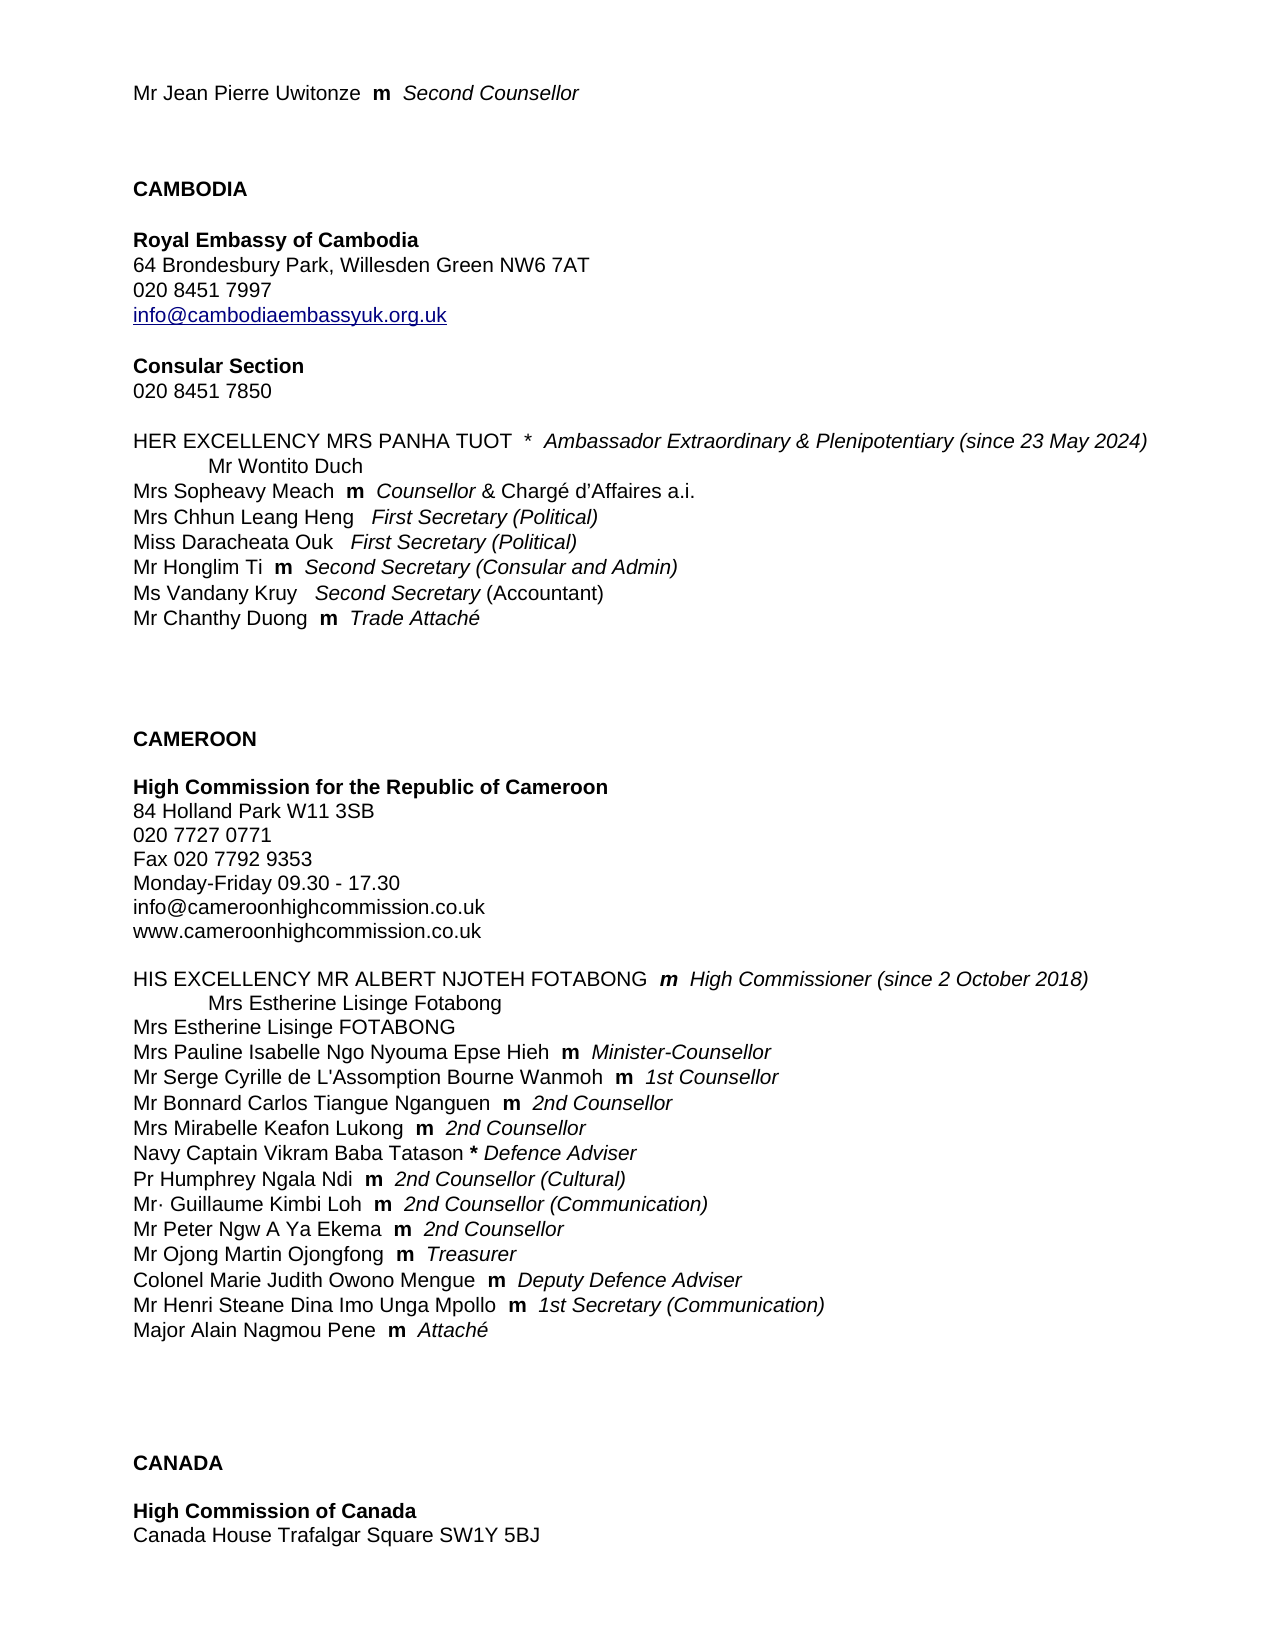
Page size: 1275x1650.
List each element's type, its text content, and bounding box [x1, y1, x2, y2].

text Royal Embassy of Cambodia [133, 227, 1181, 251]
text Mrs Pauline Isabelle Ngo Nyouma Epse Hieh m Minister-Counsellor [133, 1040, 1181, 1064]
text Mr· Guillaume Kimbi Loh m 2nd Counsellor (Communication) [133, 1192, 1181, 1216]
text 84 Holland Park W11 3SB [133, 799, 1181, 823]
text Mr Honglim Ti m Second Secretary (Consular and Admin) [133, 555, 1181, 579]
text Fax 020 7792 9353 [133, 847, 1181, 871]
text info@cameroonhighcommission.co.uk [133, 895, 1181, 919]
text Mr Chanthy Duong m Trade Attaché [133, 606, 1181, 630]
text Canada House Trafalgar Square SW1Y 5BJ [133, 1523, 1181, 1547]
text Mrs Estherine Lisinge Fotabong [133, 991, 1181, 1014]
text Ms Vandany Kruy Second Secretary (Accountant) [133, 581, 1181, 604]
text Mrs Mirabelle Keafon Lukong m 2nd Counsellor [133, 1116, 1181, 1140]
text Navy Captain Vikram Baba Tatason * Defence Adviser [133, 1141, 1181, 1165]
text Mr Peter Ngw A Ya Ekema m 2nd Counsellor [133, 1217, 1181, 1241]
text Major Alain Nagmou Pene m Attaché [133, 1318, 1181, 1342]
text Mr Ojong Martin Ojongfong m Treasurer [133, 1242, 1181, 1266]
text Mr Wontito Duch [133, 454, 1181, 478]
text Mrs Sopheavy Meach m Counsellor & Chargé d’Affaires a.i. [133, 479, 1181, 503]
text HIS EXCELLENCY MR ALBERT NJOTEH FOTABONG m High Commissioner (since 2 October 2018) [133, 967, 1181, 991]
text 64 Brondesbury Park, Willesden Green NW6 7AT [133, 253, 1181, 277]
text Mr Bonnard Carlos Tiangue Nganguen m 2nd Counsellor [133, 1090, 1181, 1114]
text Mr Henri Steane Dina Imo Unga Mpollo m 1st Secretary (Communication) [133, 1293, 1181, 1317]
text Mr Jean Pierre Uwitonze m Second Counsellor [133, 81, 1181, 105]
text Monday-Friday 09.30 - 17.30 [133, 871, 1181, 895]
text HER EXCELLENCY MRS PANHA TUOT * Ambassador Extraordinary & Plenipotentiary (since 23 May 2024) [133, 429, 1181, 453]
text Mrs Chhun Leang Heng First Secretary (Political) [133, 504, 1181, 528]
text Colonel Marie Judith Owono Mengue m Deputy Defence Adviser [133, 1268, 1181, 1292]
text 020 8451 7850 [133, 379, 1181, 403]
text www.cameroonhighcommission.co.uk [133, 919, 1181, 943]
text CANADA [133, 1451, 1181, 1475]
text 020 8451 7997 [133, 278, 1181, 302]
text CAMEROON [133, 727, 1181, 751]
text Miss Daracheata Ouk First Secretary (Political) [133, 530, 1181, 554]
text info@cambodiaembassyuk.org.uk [133, 303, 1181, 327]
text High Commission for the Republic of Cameroon [133, 775, 1181, 799]
text Pr Humphrey Ngala Ndi m 2nd Counsellor (Cultural) [133, 1166, 1181, 1190]
text 020 7727 0771 [133, 823, 1181, 847]
text CAMBODIA [133, 177, 1181, 201]
text High Commission of Canada [133, 1499, 1181, 1523]
text Mrs Estherine Lisinge FOTABONG [133, 1014, 1181, 1038]
text Consular Section [133, 354, 1181, 378]
text Mr Serge Cyrille de L'Assomption Bourne Wanmoh m 1st Counsellor [133, 1065, 1181, 1089]
